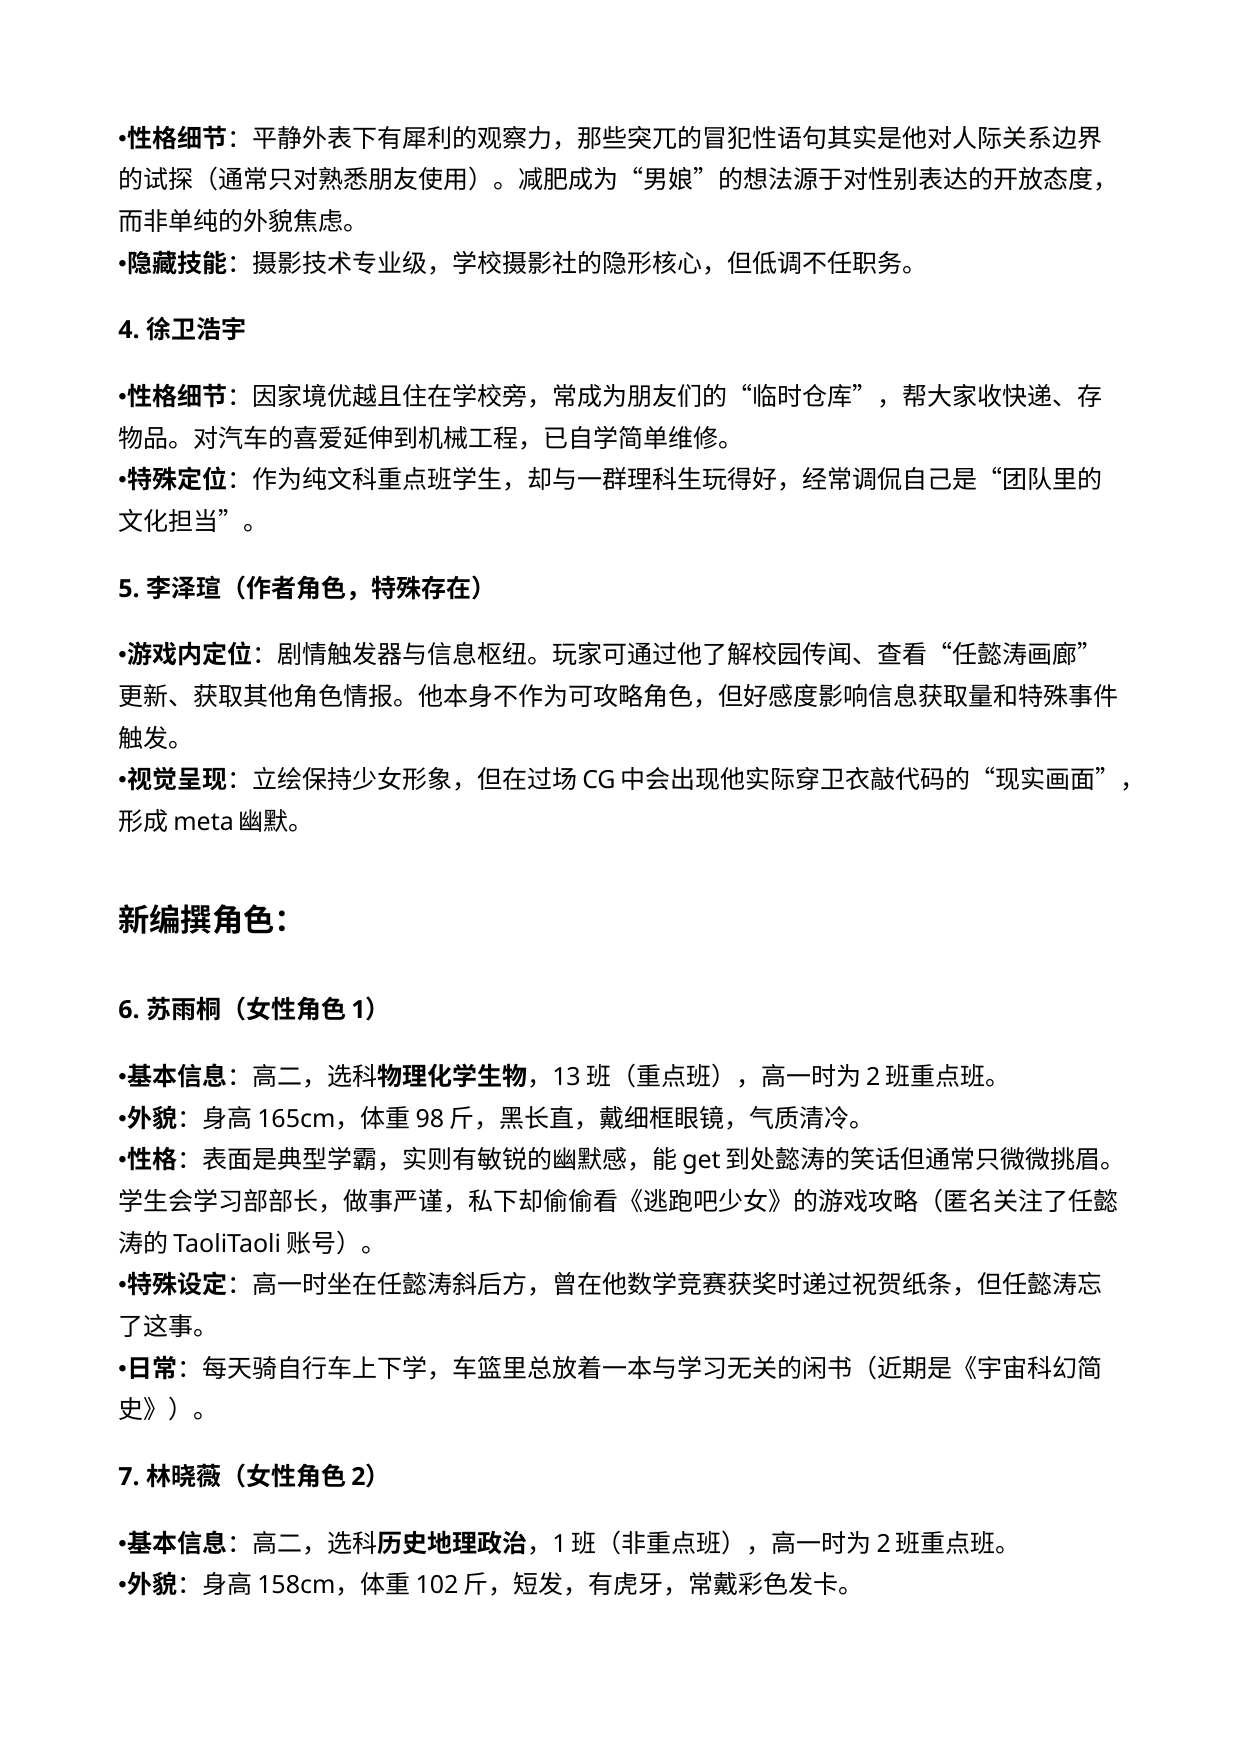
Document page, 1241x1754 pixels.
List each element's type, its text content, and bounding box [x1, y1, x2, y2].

list 外貌：身高158cm，体重102斤，短发，有虎牙，常戴彩色发卡。 [118, 1565, 1122, 1601]
list 性格细节：因家境优越且住在学校旁，常成为朋友们的“临时仓库”，帮大家收快递、存物品。对汽车的喜爱延伸到机械工程，已自学简单维修。 [118, 376, 1122, 454]
list 日常：每天骑自行车上下学，车篮里总放着一本与学习无关的闲书（近期是《宇宙科幻简史》）。 [118, 1348, 1122, 1426]
list 特殊设定：高一时坐在任懿涛斜后方，曾在他数学竞赛获奖时递过祝贺纸条，但任懿涛忘了这事。 [118, 1265, 1122, 1343]
list 基本信息：高二，选科物理化学生物，13班（重点班），高一时为2班重点班。 [118, 1057, 1122, 1093]
text 6. 苏雨桐（女性角色1） [118, 990, 1122, 1026]
list 外貌：身高165cm，体重98斤，黑长直，戴细框眼镜，气质清冷。 [118, 1098, 1122, 1134]
subtitle 新编撰角色： [118, 893, 1122, 940]
list 特殊定位：作为纯文科重点班学生，却与一群理科生玩得好，经常调侃自己是“团队里的文化担当”。 [118, 460, 1122, 538]
text 4. 徐卫浩宇 [118, 310, 1122, 346]
list 基本信息：高二，选科历史地理政治，1班（非重点班），高一时为2班重点班。 [118, 1523, 1122, 1559]
list 性格：表面是典型学霸，实则有敏锐的幽默感，能get到处懿涛的笑话但通常只微微挑眉。学生会学习部部长，做事严谨，私下却偷偷看《逃跑吧少女》的游戏攻略（匿名关注了任懿涛的TaoliTaoli账号）。 [118, 1140, 1122, 1259]
list 游戏内定位：剧情触发器与信息枢纽。玩家可通过他了解校园传闻、查看“任懿涛画廊”更新、获取其他角色情报。他本身不作为可攻略角色，但好感度影响信息获取量和特殊事件触发。 [118, 635, 1122, 754]
text 5. 李泽瑄（作者角色，特殊存在） [118, 568, 1122, 604]
text 7. 林晓薇（女性角色2） [118, 1457, 1122, 1493]
list 隐藏技能：摄影技术专业级，学校摄影社的隐形核心，但低调不任职务。 [118, 243, 1122, 279]
list 视觉呈现：立绘保持少女形象，但在过场CG中会出现他实际穿卫衣敲代码的“现实画面”，形成meta幽默。 [118, 760, 1122, 838]
list 性格细节：平静外表下有犀利的观察力，那些突兀的冒犯性语句其实是他对人际关系边界的试探（通常只对熟悉朋友使用）。减肥成为“男娘”的想法源于对性别表达的开放态度，而非单纯的外貌焦虑。 [118, 118, 1122, 238]
